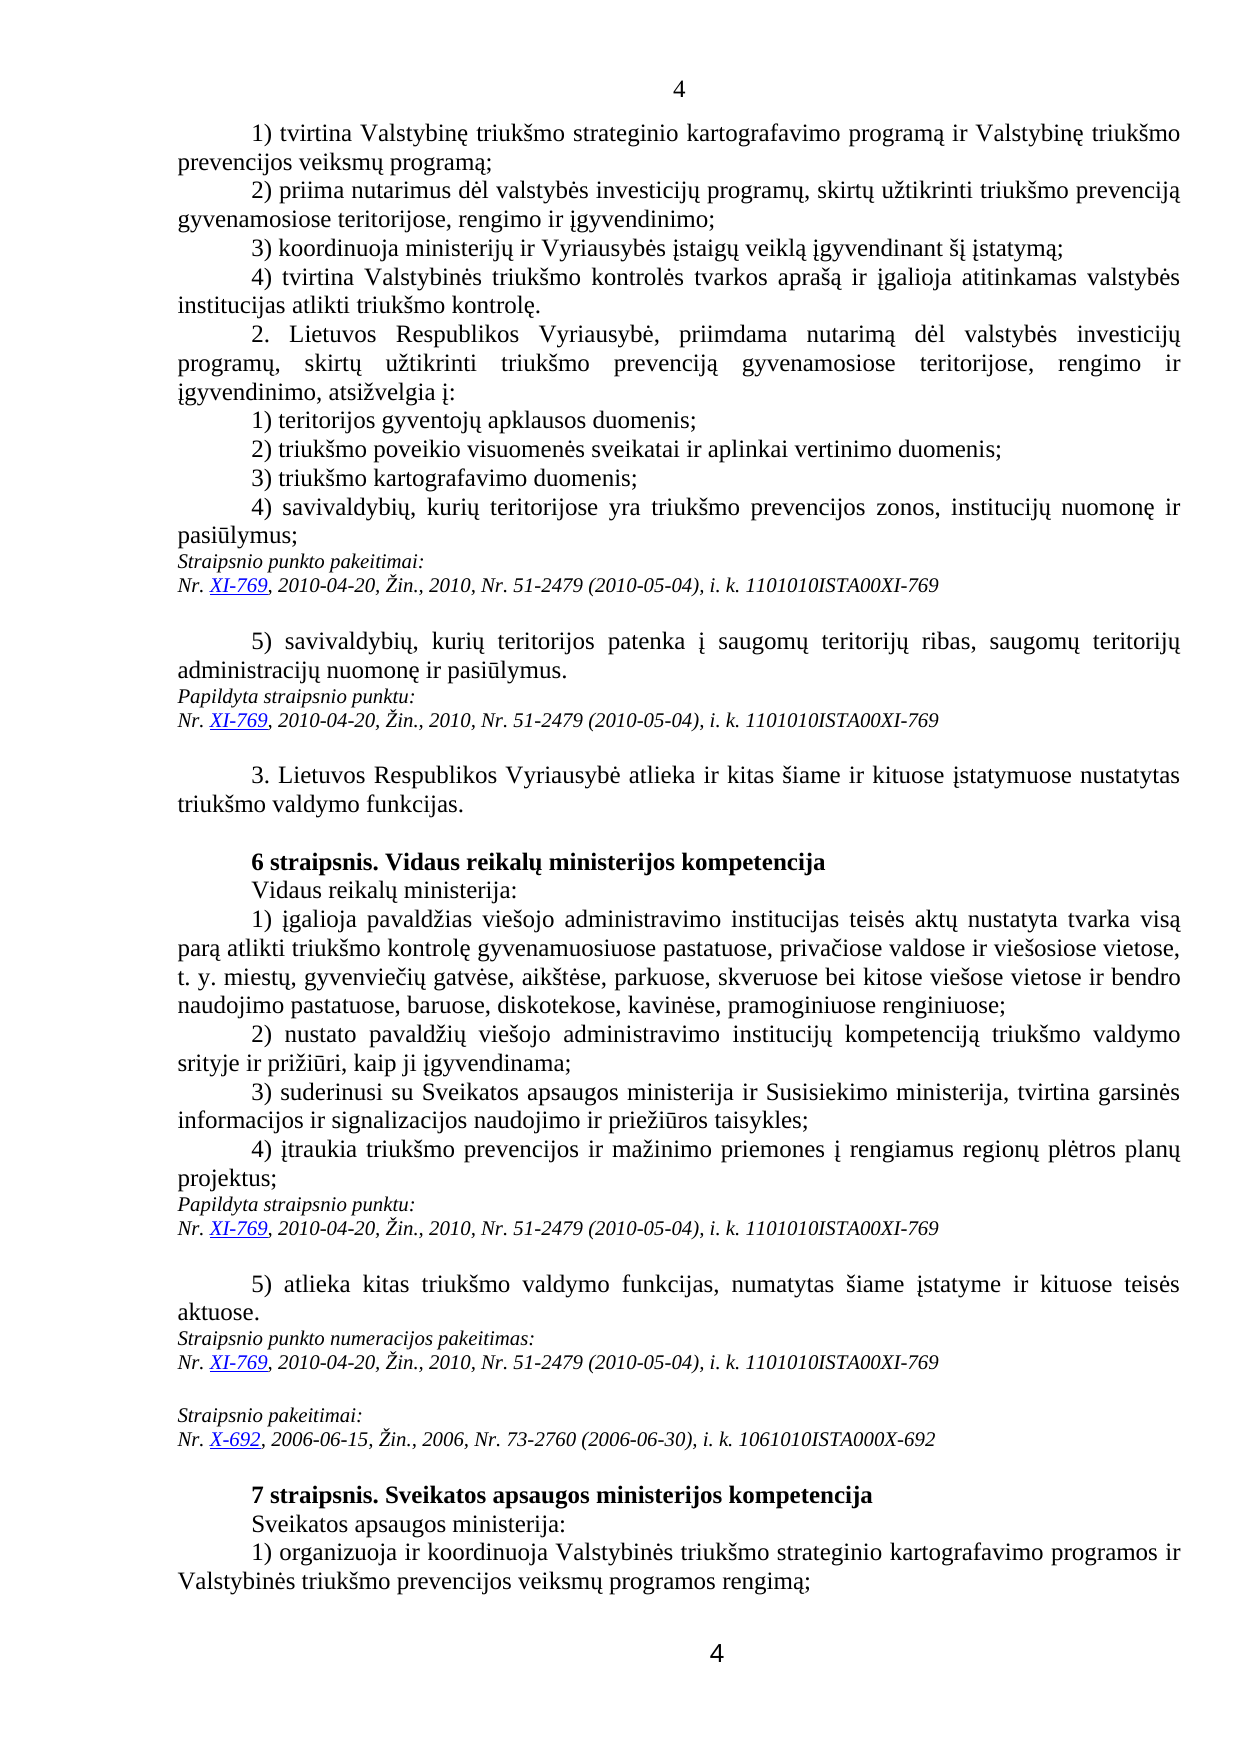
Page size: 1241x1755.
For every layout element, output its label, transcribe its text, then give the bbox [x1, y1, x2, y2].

text Straipsnio punkto pakeitimai: [177, 549, 1181, 573]
text Nr. XI-769, 2010-04-20, Žin., 2010, Nr. 51-2479 (2010-05-04), i. k. 1101010ISTA00XI-769 [177, 708, 1181, 732]
text Nr. XI-769, 2010-04-20, Žin., 2010, Nr. 51-2479 (2010-05-04), i. k. 1101010ISTA00XI-769 [177, 1216, 1181, 1240]
text 4) tvirtina Valstybinės triukšmo kontrolės tvarkos aprašą ir įgalioja atitinkamas valstybės institucijas atlikti triukšmo kontrolę. [177, 262, 1181, 319]
text 3) triukšmo kartografavimo duomenis; [177, 463, 1181, 492]
text 7 straipsnis. Sveikatos apsaugos ministerijos kompetencija [177, 1480, 1181, 1509]
text 4) įtraukia triukšmo prevencijos ir mažinimo priemones į rengiamus regionų plėtros planų projektus; [177, 1134, 1181, 1192]
text 1) įgalioja pavaldžias viešojo administravimo institucijas teisės aktų nustatyta tvarka visą parą atlikti triukšmo kontrolę gyvenamuosiuose pastatuose, privačiose valdose ir viešosiose vietose, t. y. miestų, gyvenviečių gatvėse, aikštėse, parkuose, skveruose bei kitose viešose vietose ir bendro naudojimo pastatuose, baruose, diskotekose, kavinėse, pramoginiuose renginiuose; [177, 904, 1181, 1019]
text Papildyta straipsnio punktu: [177, 684, 1181, 708]
text 3) koordinuoja ministerijų ir Vyriausybės įstaigų veiklą įgyvendinant šį įstatymą; [177, 233, 1181, 262]
text 2) triukšmo poveikio visuomenės sveikatai ir aplinkai vertinimo duomenis; [177, 434, 1181, 463]
text 3. Lietuvos Respublikos Vyriausybė atlieka ir kitas šiame ir kituose įstatymuose nustatytas triukšmo valdymo funkcijas. [177, 761, 1181, 818]
text 1) tvirtina Valstybinę triukšmo strateginio kartografavimo programą ir Valstybinę triukšmo prevencijos veiksmų programą; [177, 118, 1181, 176]
text 5) atlieka kitas triukšmo valdymo funkcijas, numatytas šiame įstatyme ir kituose teisės aktuose. [177, 1269, 1181, 1326]
text 1) organizuoja ir koordinuoja Valstybinės triukšmo strateginio kartografavimo programos ir Valstybinės triukšmo prevencijos veiksmų programos rengimą; [177, 1537, 1181, 1595]
text 1) teritorijos gyventojų apklausos duomenis; [177, 406, 1181, 434]
text 5) savivaldybių, kurių teritorijos patenka į saugomų teritorijų ribas, saugomų teritorijų administracijų nuomonę ir pasiūlymus. [177, 626, 1181, 684]
text Nr. XI-769, 2010-04-20, Žin., 2010, Nr. 51-2479 (2010-05-04), i. k. 1101010ISTA00XI-769 [177, 573, 1181, 597]
text Straipsnio punkto numeracijos pakeitimas: [177, 1326, 1181, 1350]
text Straipsnio pakeitimai: [177, 1403, 1181, 1427]
text 2) nustato pavaldžių viešojo administravimo institucijų kompetenciją triukšmo valdymo srityje ir prižiūri, kaip ji įgyvendinama; [177, 1019, 1181, 1077]
text 2) priima nutarimus dėl valstybės investicijų programų, skirtų užtikrinti triukšmo prevenciją gyvenamosiose teritorijose, rengimo ir įgyvendinimo; [177, 176, 1181, 233]
text Nr. X-692, 2006-06-15, Žin., 2006, Nr. 73-2760 (2006-06-30), i. k. 1061010ISTA000X-692 [177, 1427, 1181, 1451]
text Sveikatos apsaugos ministerija: [177, 1509, 1181, 1537]
text 6 straipsnis. Vidaus reikalų ministerijos kompetencija [177, 847, 1181, 876]
text 3) suderinusi su Sveikatos apsaugos ministerija ir Susisiekimo ministerija, tvirtina garsinės informacijos ir signalizacijos naudojimo ir priežiūros taisykles; [177, 1077, 1181, 1134]
text 2. Lietuvos Respublikos Vyriausybė, priimdama nutarimą dėl valstybės investicijų programų, skirtų užtikrinti triukšmo prevenciją gyvenamosiose teritorijose, rengimo ir įgyvendinimo, atsižvelgia į: [177, 319, 1181, 406]
text Nr. XI-769, 2010-04-20, Žin., 2010, Nr. 51-2479 (2010-05-04), i. k. 1101010ISTA00XI-769 [177, 1350, 1181, 1374]
text 4) savivaldybių, kurių teritorijose yra triukšmo prevencijos zonos, institucijų nuomonę ir pasiūlymus; [177, 492, 1181, 549]
text Vidaus reikalų ministerija: [177, 876, 1181, 904]
text Papildyta straipsnio punktu: [177, 1192, 1181, 1216]
